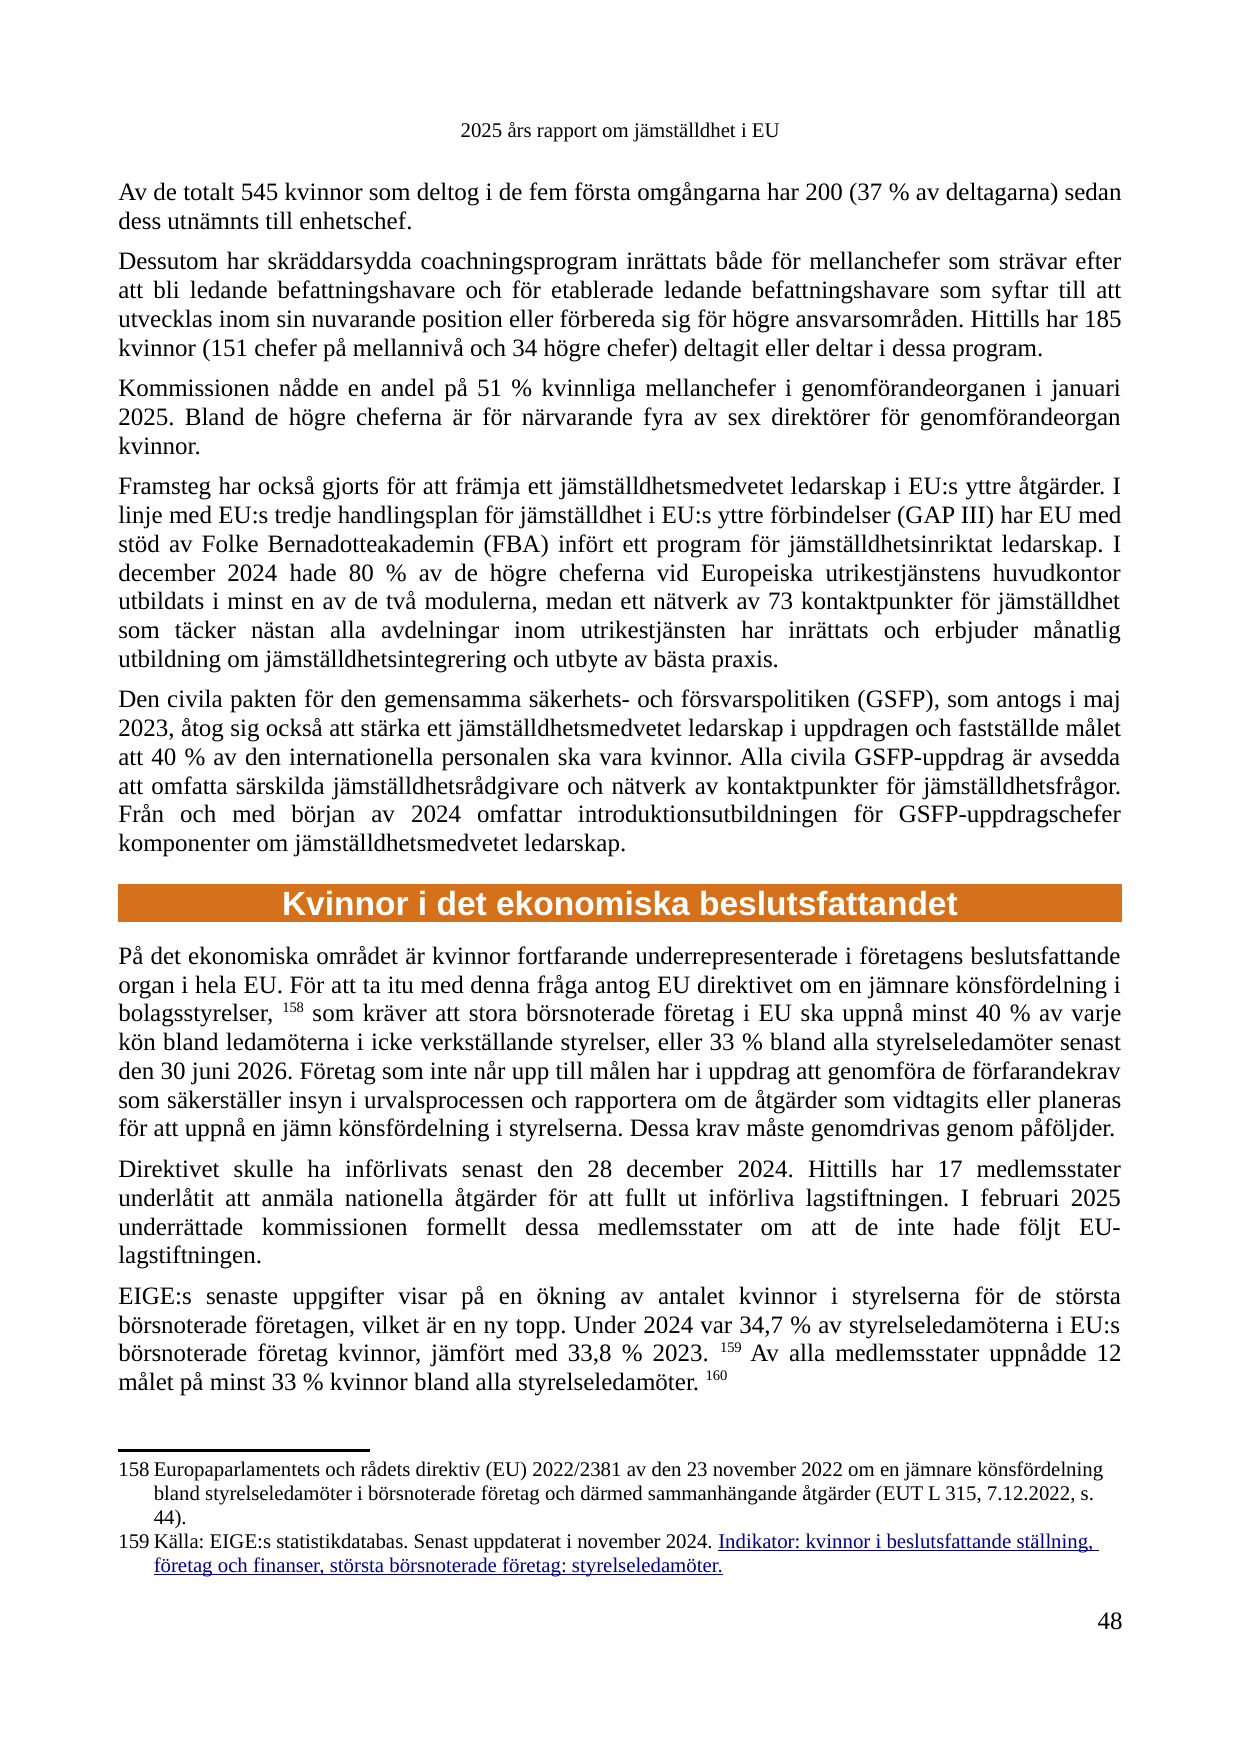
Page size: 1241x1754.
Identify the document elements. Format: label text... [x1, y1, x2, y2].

text Framsteg har också gjorts för att främja ett jämställdhetsmedvetet ledarskap i EU:s yttre åtgärder. I linje med EU:s tredje handlingsplan för jämställdhet i EU:s yttre förbindelser (GAP III) har EU med stöd av Folke Bernadotteakademin (FBA) infört ett program för jämställdhetsinriktat ledarskap. I december 2024 hade 80 % av de högre cheferna vid Europeiska utrikestjänstens huvudkontor utbildats i minst en av de två modulerna, medan ett nätverk av 73 kontaktpunkter för jämställdhet som täcker nästan alla avdelningar inom utrikestjänsten har inrättats och erbjuder månatlig utbildning om jämställdhetsintegrering och utbyte av bästa praxis. [118, 471, 1122, 673]
subtitle Kvinnor i det ekonomiska beslutsfattandet [118, 884, 1122, 922]
text På det ekonomiska området är kvinnor fortfarande underrepresenterade i företagens beslutsfattande organ i hela EU. För att ta itu med denna fråga antog EU direktivet om en jämnare könsfördelning i bolagsstyrelser, som kräver att stora börsnoterade företag i EU ska uppnå minst 40 % av varje kön bland ledamöterna i icke verkställande styrelser, eller 33 % bland alla styrelseledamöter senast den 30 juni 2026. Företag som inte når upp till målen har i uppdrag att genomföra de förfarandekrav som säkerställer insyn i urvalsprocessen och rapportera om de åtgärder som vidtagits eller planeras för att uppnå en jämn könsfördelning i styrelserna. Dessa krav måste genomdrivas genom påföljder. [118, 941, 1122, 1142]
text Den civila pakten för den gemensamma säkerhets- och försvarspolitiken (GSFP), som antogs i maj 2023, åtog sig också att stärka ett jämställdhetsmedvetet ledarskap i uppdragen och fastställde målet att 40 % av den internationella personalen ska vara kvinnor. Alla civila GSFP-uppdrag är avsedda att omfatta särskilda jämställdhetsrådgivare och nätverk av kontaktpunkter för jämställdhetsfrågor. Från och med början av 2024 omfattar introduktionsutbildningen för GSFP-uppdragschefer komponenter om jämställdhetsmedvetet ledarskap. [118, 684, 1122, 857]
text EIGE:s senaste uppgifter visar på en ökning av antalet kvinnor i styrelserna för de största börsnoterade företagen, vilket är en ny topp. Under 2024 var 34,7 % av styrelseledamöterna i EU:s börsnoterade företag kvinnor, jämfört med 33,8 % 2023. Av alla medlemsstater uppnådde 12 målet på minst 33 % kvinnor bland alla styrelseledamöter. [118, 1281, 1122, 1396]
text Källa: EIGE:s statistikdatabas. Senast uppdaterat i november 2024. Indikator: kvinnor i beslutsfattande ställning, företag och finanser, största börsnoterade företag: styrelseledamöter. [118, 1529, 1122, 1577]
text Dessutom har skräddarsydda coachningsprogram inrättats både för mellanchefer som strävar efter att bli ledande befattningshavare och för etablerade ledande befattningshavare som syftar till att utvecklas inom sin nuvarande position eller förbereda sig för högre ansvarsområden. Hittills har 185 kvinnor (151 chefer på mellannivå och 34 högre chefer) deltagit eller deltar i dessa program. [118, 246, 1122, 361]
text Kommissionen nådde en andel på 51 % kvinnliga mellanchefer i genomförandeorganen i januari 2025. Bland de högre cheferna är för närvarande fyra av sex direktörer för genomförandeorgan kvinnor. [118, 373, 1122, 459]
text Europaparlamentets och rådets direktiv (EU) 2022/2381 av den 23 november 2022 om en jämnare könsfördelning bland styrelseledamöter i börsnoterade företag och därmed sammanhängande åtgärder (EUT L 315, 7.12.2022, s. 44). [118, 1457, 1122, 1529]
text Av de totalt 545 kvinnor som deltog i de fem första omgångarna har 200 (37 % av deltagarna) sedan dess utnämnts till enhetschef. [118, 177, 1122, 234]
text Direktivet skulle ha införlivats senast den 28 december 2024. Hittills har 17 medlemsstater underlåtit att anmäla nationella åtgärder för att fullt ut införliva lagstiftningen. I februari 2025 underrättade kommissionen formellt dessa medlemsstater om att de inte hade följt EU-lagstiftningen. [118, 1154, 1122, 1269]
